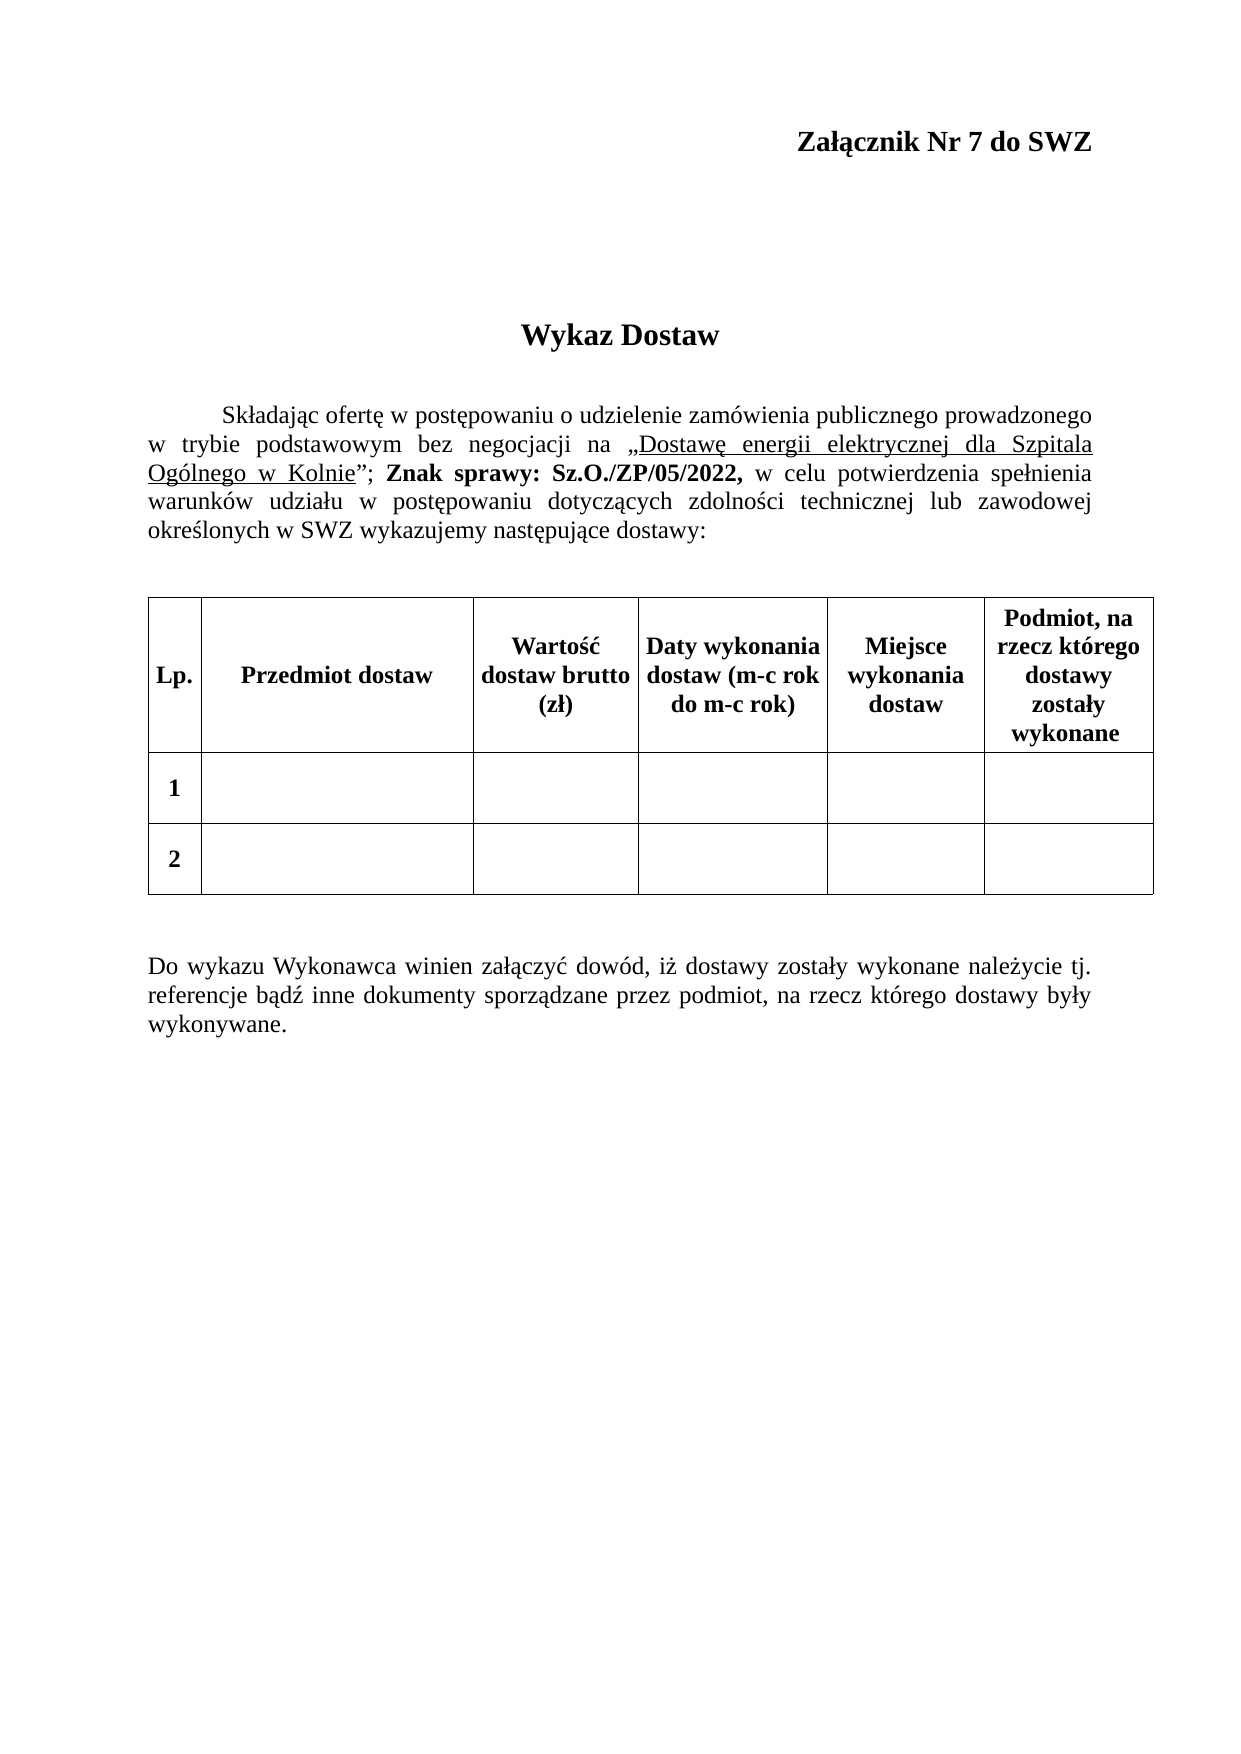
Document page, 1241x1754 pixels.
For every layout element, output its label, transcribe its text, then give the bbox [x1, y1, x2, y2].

text Wykaz Dostaw [148, 316, 1092, 352]
table_cell [985, 824, 1153, 894]
table_header Wartość dostaw brutto (zł) [474, 598, 638, 752]
table_cell [474, 753, 638, 823]
table_header Podmiot, na rzecz którego dostawy zostały wykonane [985, 598, 1153, 752]
table_cell 2 [149, 824, 201, 894]
table_cell [985, 753, 1153, 823]
table_header Daty wykonania dostaw (m-c rok do m-c rok) [639, 598, 827, 752]
text Składając ofertę w postępowaniu o udzielenie zamówienia publicznego prowadzonego w trybie podstawowym bez negocjacji na „Dostawę energii elektrycznej dla Szpitala Ogólnego w Kolnie”; Znak sprawy: Sz.O./ZP/05/2022, w celu potwierdzenia spełnienia warunków udziału w postępowaniu dotyczących zdolności technicznej lub zawodowej określonych w SWZ wykazujemy następujące dostawy: [148, 400, 1092, 544]
table_header Lp. [149, 598, 201, 752]
table_cell [639, 753, 827, 823]
subtitle Załącznik Nr 7 do SWZ [148, 124, 1092, 158]
table_cell [639, 824, 827, 894]
table_header Miejsce wykonania dostaw [828, 598, 984, 752]
table_header Przedmiot dostaw [202, 598, 473, 752]
table_cell [202, 824, 473, 894]
table_cell [828, 824, 984, 894]
table_cell [828, 753, 984, 823]
table_cell 1 [149, 753, 201, 823]
list Do wykazu Wykonawca winien załączyć dowód, iż dostawy zostały wykonane należycie tj. referencje bądź inne dokumenty sporządzane przez podmiot, na rzecz którego dostawy były wykonywane. [148, 951, 1092, 1038]
table_cell [202, 753, 473, 823]
table_cell [474, 824, 638, 894]
